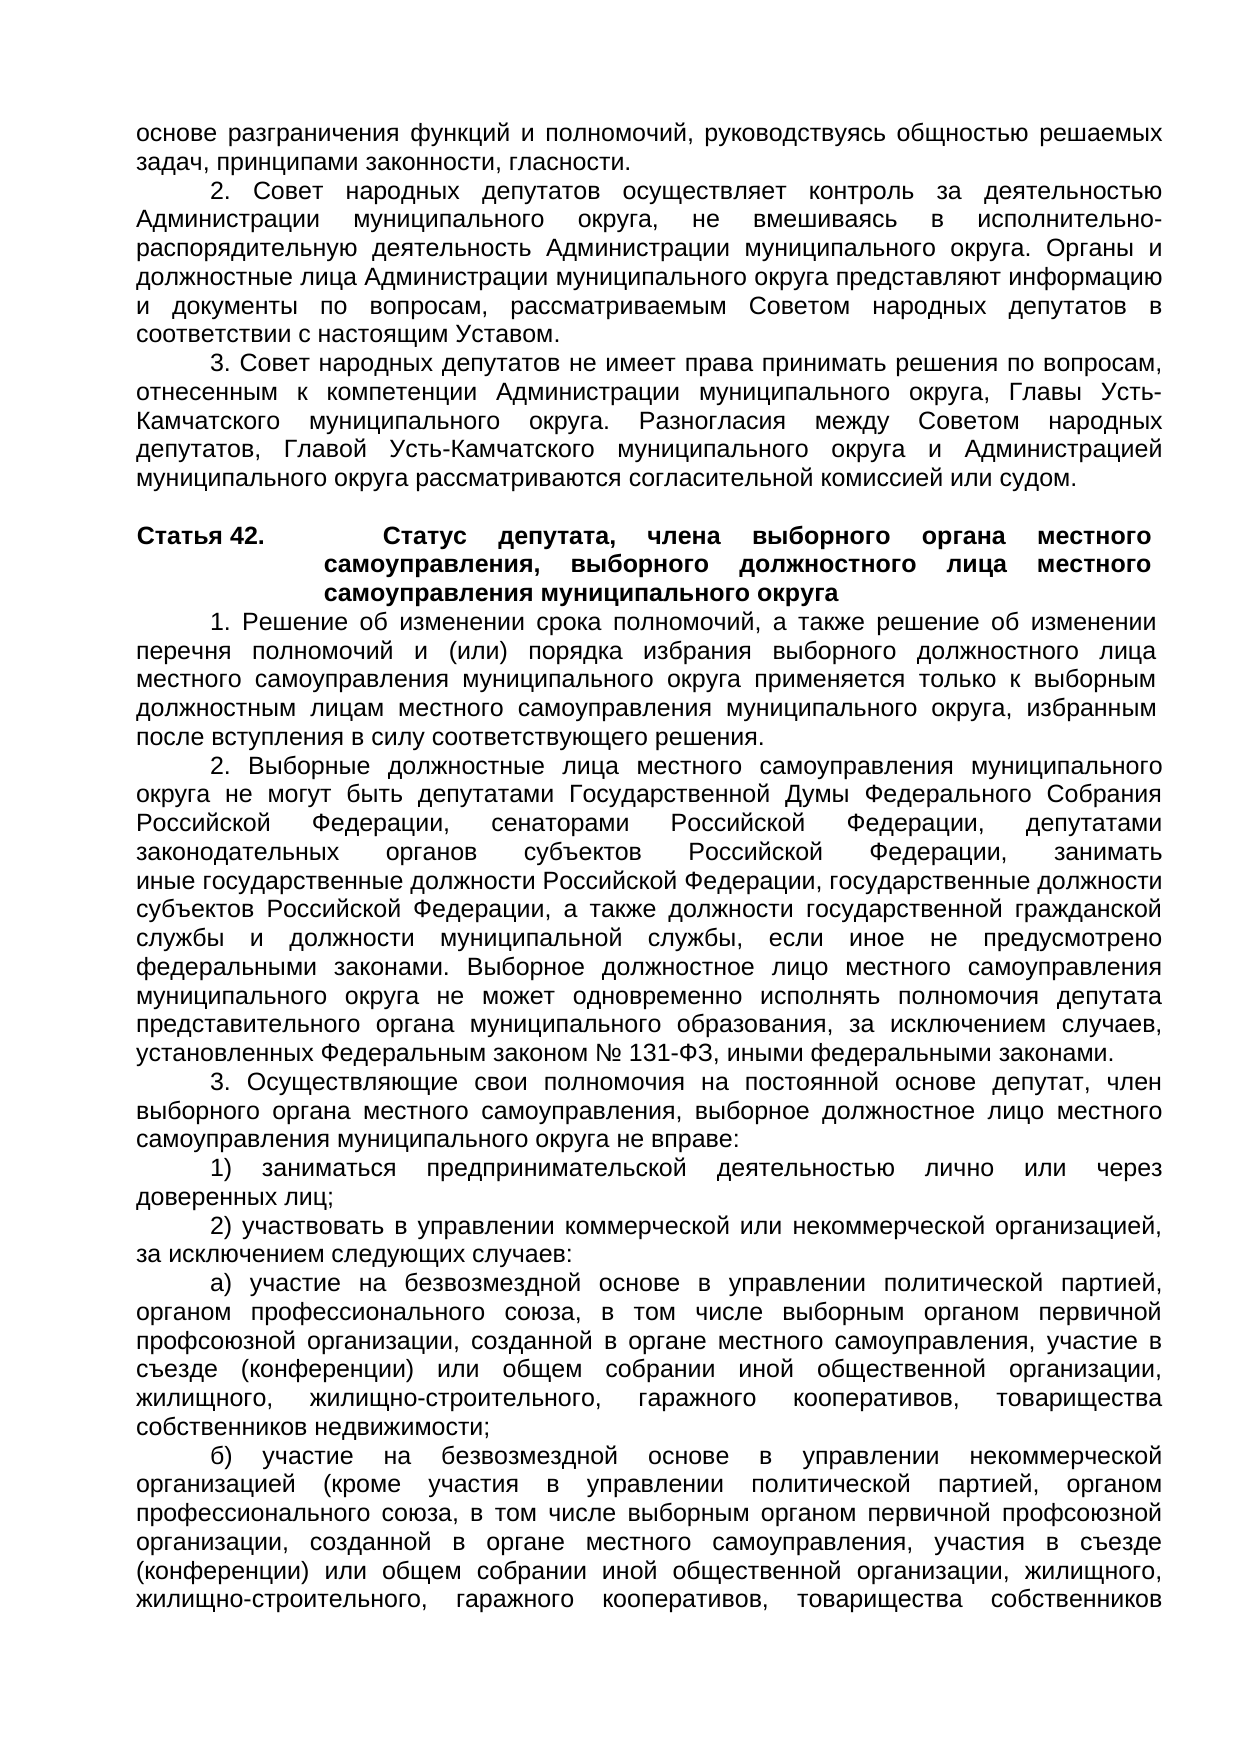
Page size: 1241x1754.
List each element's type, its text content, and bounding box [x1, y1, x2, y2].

text 3. Совет народных депутатов не имеет права принимать решения по вопросам, отнесенным к компетенции Администрации муниципального округа, Главы Усть-Камчатского муниципального округа. Разногласия между Советом народных депутатов, Главой Усть-Камчатского муниципального округа и Администрацией муниципального округа рассматриваются согласительной комиссией или судом. [136, 348, 1163, 492]
text 2. Совет народных депутатов осуществляет контроль за деятельностью Администрации муниципального округа, не вмешиваясь в исполнительно-распорядительную деятельность Администрации муниципального округа. Органы и должностные лица Администрации муниципального округа представляют информацию и документы по вопросам, рассматриваемым Советом народных депутатов в соответствии с настоящим Уставом. [136, 176, 1163, 348]
text а) участие на безвозмездной основе в управлении политической партией, органом профессионального союза, в том числе выборным органом первичной профсоюзной организации, созданной в органе местного самоуправления, участие в съезде (конференции) или общем собрании иной общественной организации, жилищного, жилищно-строительного, гаражного кооперативов, товарищества собственников недвижимости; [136, 1268, 1163, 1441]
text б) участие на безвозмездной основе в управлении некоммерческой организацией (кроме участия в управлении политической партией, органом профессионального союза, в том числе выборным органом первичной профсоюзной организации, созданной в органе местного самоуправления, участия в съезде (конференции) или общем собрании иной общественной организации, жилищного, жилищно-строительного, гаражного кооперативов, товарищества собственников [136, 1441, 1163, 1613]
text 2. Выборные должностные лица местного самоуправления муниципального округа не могут быть депутатами Государственной Думы Федерального Собрания Российской Федерации, сенаторами Российской Федерации, депутатами законодательных органов субъектов Российской Федерации, занимать иные государственные должности Российской Федерации, государственные должности субъектов Российской Федерации, а также должности государственной гражданской службы и должности муниципальной службы, если иное не предусмотрено федеральными законами. Выборное должностное лицо местного самоуправления муниципального округа не может одновременно исполнять полномочия депутата представительного органа муниципального образования, за исключением случаев, установленных Федеральным законом № 131-ФЗ, иными федеральными законами. [136, 751, 1163, 1067]
table_header Статья 42. [136, 521, 312, 607]
text 1) заниматься предпринимательской деятельностью лично или через доверенных лиц; [136, 1153, 1163, 1211]
text основе разграничения функций и полномочий, руководствуясь общностью решаемых задач, принципами законности, гласности. [136, 118, 1163, 176]
text 3. Осуществляющие свои полномочия на постоянной основе депутат, член выборного органа местного самоуправления, выборное должностное лицо местного самоуправления муниципального округа не вправе: [136, 1067, 1163, 1153]
text 1. Решение об изменении срока полномочий, а также решение об изменении перечня полномочий и (или) порядка избрания выборного должностного лица местного самоуправления муниципального округа применяется только к выборным должностным лицам местного самоуправления муниципального округа, избранным после вступления в силу соответствующего решения. [136, 607, 1157, 751]
text 2) участвовать в управлении коммерческой или некоммерческой организацией, за исключением следующих случаев: [136, 1211, 1163, 1268]
table_header Статус депутата, члена выборного органа местного самоуправления, выборного должностного лица местного самоуправления муниципального округа [313, 521, 1163, 607]
